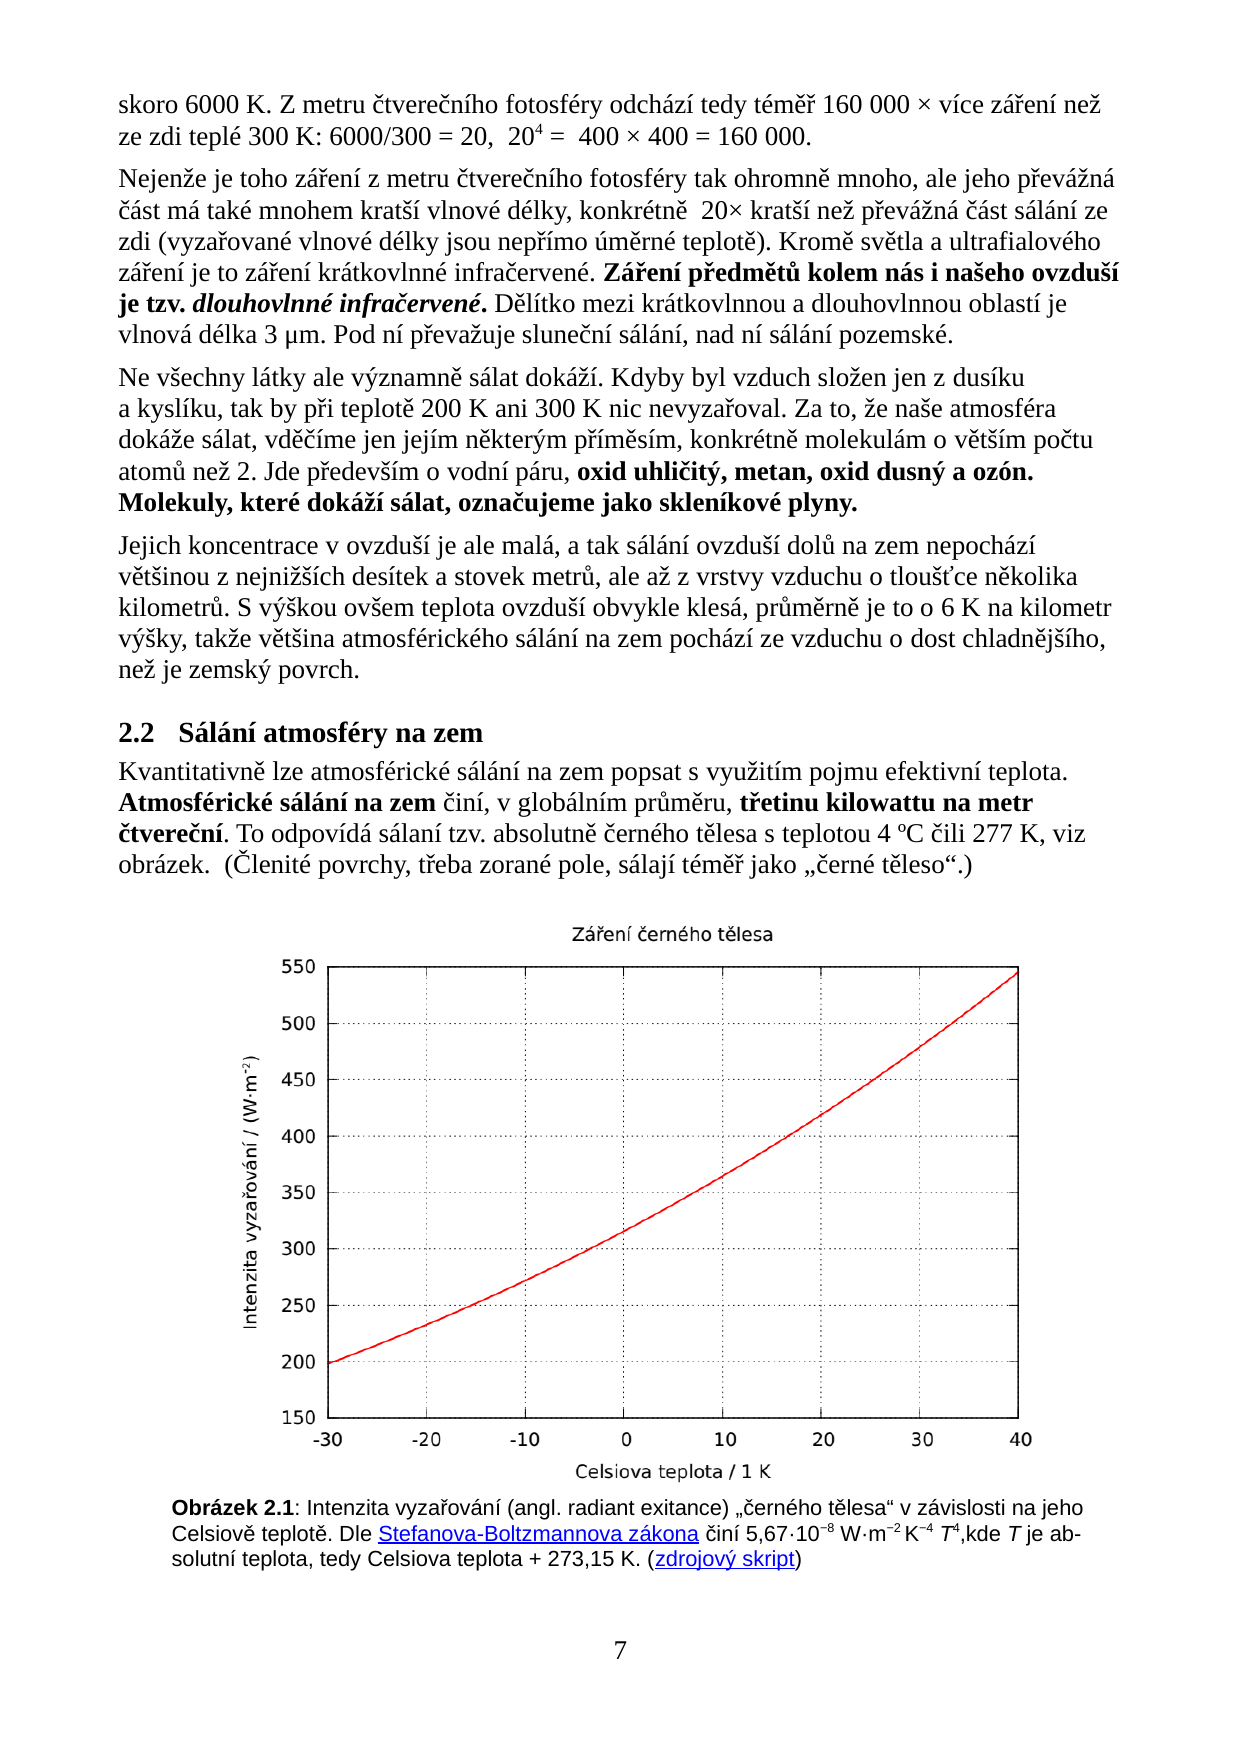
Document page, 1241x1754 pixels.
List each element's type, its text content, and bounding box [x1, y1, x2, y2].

text Ne všechny látky ale významně sálat dokáží. Kdyby byl vzduch složen jen z dusíku a kyslíku, tak by při teplotě 200 K ani 300 K nic nevyzařoval. Za to, že naše atmosféra dokáže sálat, vděčíme jen jejím některým příměsím, konkrétně molekulám o větším počtu atomů než 2. Jde především o vodní páru, oxid uhličitý, metan, oxid dusný a ozón. Molekuly, které dokáží sálat, označujeme jako skleníkové plyny. [118, 361, 1122, 517]
text Kvantitativně lze atmosférické sálání na zem popsat s využitím pojmu efektivní teplota. Atmosférické sálání na zem činí, v globálním průměru, třetinu kilowattu na metr čtvereční. To odpovídá sálaní tzv. absolutně černého tělesa s teplotou 4 ºC čili 277 K, viz obrázek. (Členité povrchy, třeba zorané pole, sálají téměř jako „černé těleso“.) [118, 755, 1122, 880]
text Obrázek 2.1: Intenzita vyzařování (angl. radiant exitance) „černého tělesa“ v závislosti na jeho Celsiově teplotě. Dle Stefanova-Boltzmannova zákona činí 5,67·10−8 W·m−2 K−4 T4,kde T je ab­solutní teplota, tedy Celsiova teplota + 273,15 K. (zdrojový skript) [171, 1495, 1093, 1571]
text Nejenže je toho záření z metru čtverečního fotosféry tak ohromně mnoho, ale jeho převážná část má také mnohem kratší vlnové délky, konkrétně 20× kratší než převážná část sálání ze zdi (vyzařované vlnové délky jsou nepřímo úměrné teplotě). Kromě světla a ultrafialového záření je to záření krátkovlnné infračervené. Záření předmětů kolem nás i našeho ovzduší je tzv. dlouhovlnné infračervené. Dělítko mezi krátkovlnnou a dlouhovlnnou oblastí je vlnová délka 3 μm. Pod ní převažuje sluneční sálání, nad ní sálání pozemské. [118, 163, 1122, 349]
subtitle Sálání atmosféry na zem [118, 715, 1122, 749]
text skoro 6000 K. Z metru čtverečního fotosféry odchází tedy téměř 160 000 × více záření než ze zdi teplé 300 K: 6000/300 = 20, 204 = 400 × 400 = 160 000. [118, 88, 1122, 151]
picture [218, 903, 1046, 1483]
text Jejich koncentrace v ovzduší je ale malá, a tak sálání ovzduší dolů na zem nepochází většinou z nejnižších desítek a stovek metrů, ale až z vrstvy vzduchu o tloušťce několika kilometrů. S výškou ovšem teplota ovzduší obvykle klesá, průměrně je to o 6 K na kilometr výšky, takže většina atmosférického sálání na zem pochází ze vzduchu o dost chladnějšího, než je zemský povrch. [118, 529, 1122, 684]
